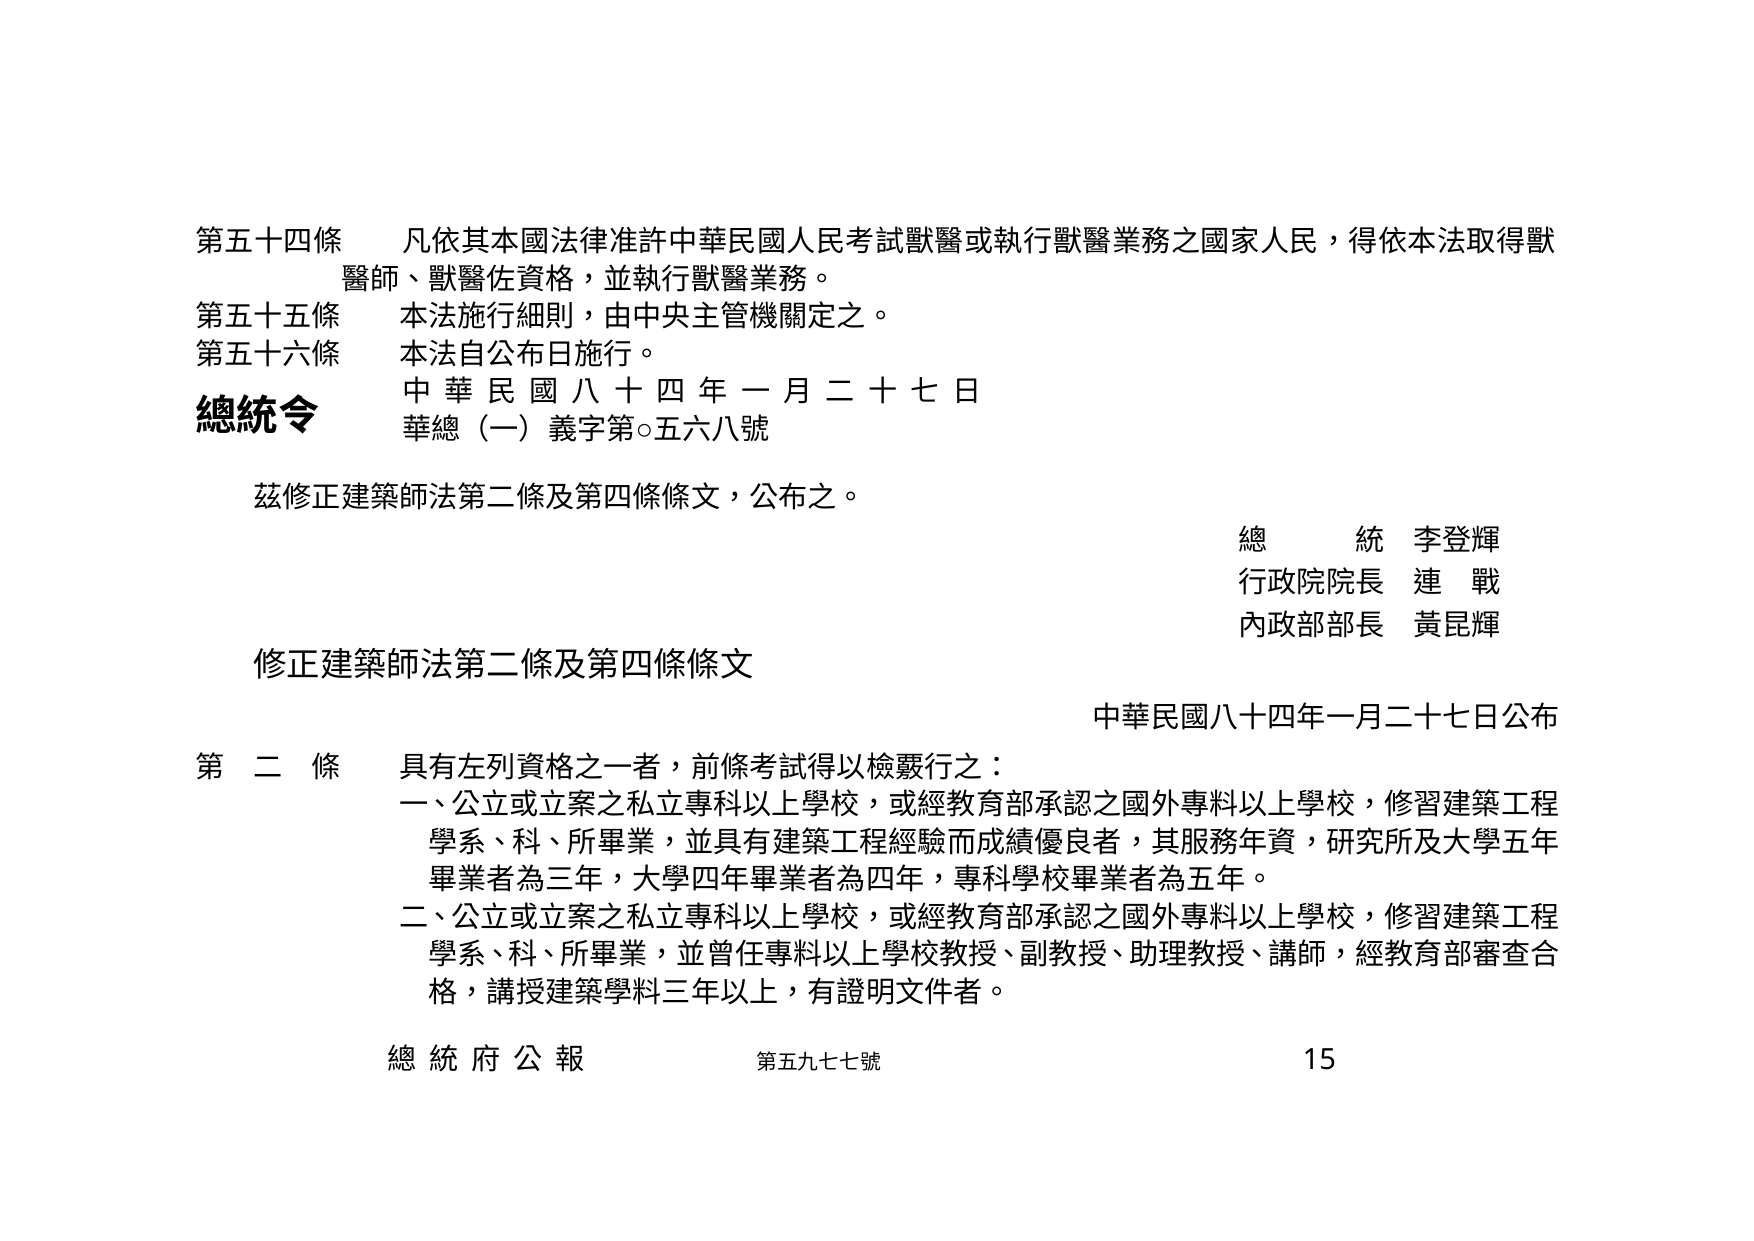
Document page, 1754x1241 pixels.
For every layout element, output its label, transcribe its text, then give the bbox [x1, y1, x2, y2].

text 第五十四條 凡依其本國法律准許中華民國人民考試獸醫或執行獸醫業務之國家人民，得依本法取得獸醫師、獸醫佐資格，並執行獸醫業務。 [195, 222, 1559, 297]
text 修正建築師法第二條及第四條條文 [253, 643, 1559, 684]
text 第五十六條 本法自公布日施行。 [195, 334, 1559, 372]
table_header 總統令 [192, 372, 399, 478]
text 第 二 條 具有左列資格之一者，前條考試得以檢覈行之： [195, 747, 1559, 784]
text 第五十五條 本法施行細則，由中央主管機關定之。 [195, 297, 1559, 334]
text 內政部部長 黃昆輝 [195, 605, 1501, 643]
text 總 統 李登輝 [195, 520, 1501, 558]
text 中華民國八十四年一月二十七日公布 [195, 697, 1559, 734]
text 一、公立或立案之私立專科以上學校，或經教育部承認之國外專料以上學校，修習建築工程學系、科、所畢業，並具有建築工程經驗而成績優良者，其服務年資，研究所及大學五年畢業者為三年，大學四年畢業者為四年，專科學校畢業者為五年。 [399, 784, 1559, 897]
text 二、公立或立案之私立專科以上學校，或經教育部承認之國外專料以上學校，修習建築工程學系、科、所畢業，並曾任專料以上學校教授、副教授、助理教授、講師，經教育部審查合格，講授建築學料三年以上，有證明文件者。 [399, 897, 1559, 1009]
text 茲修正建築師法第二條及第四條條文，公布之。 [195, 478, 1559, 515]
text 行政院院長 連 戰 [195, 563, 1501, 600]
table_header 中華民國八十四年一月二十七日 華總（一）義字第○五六八號 [399, 372, 986, 478]
